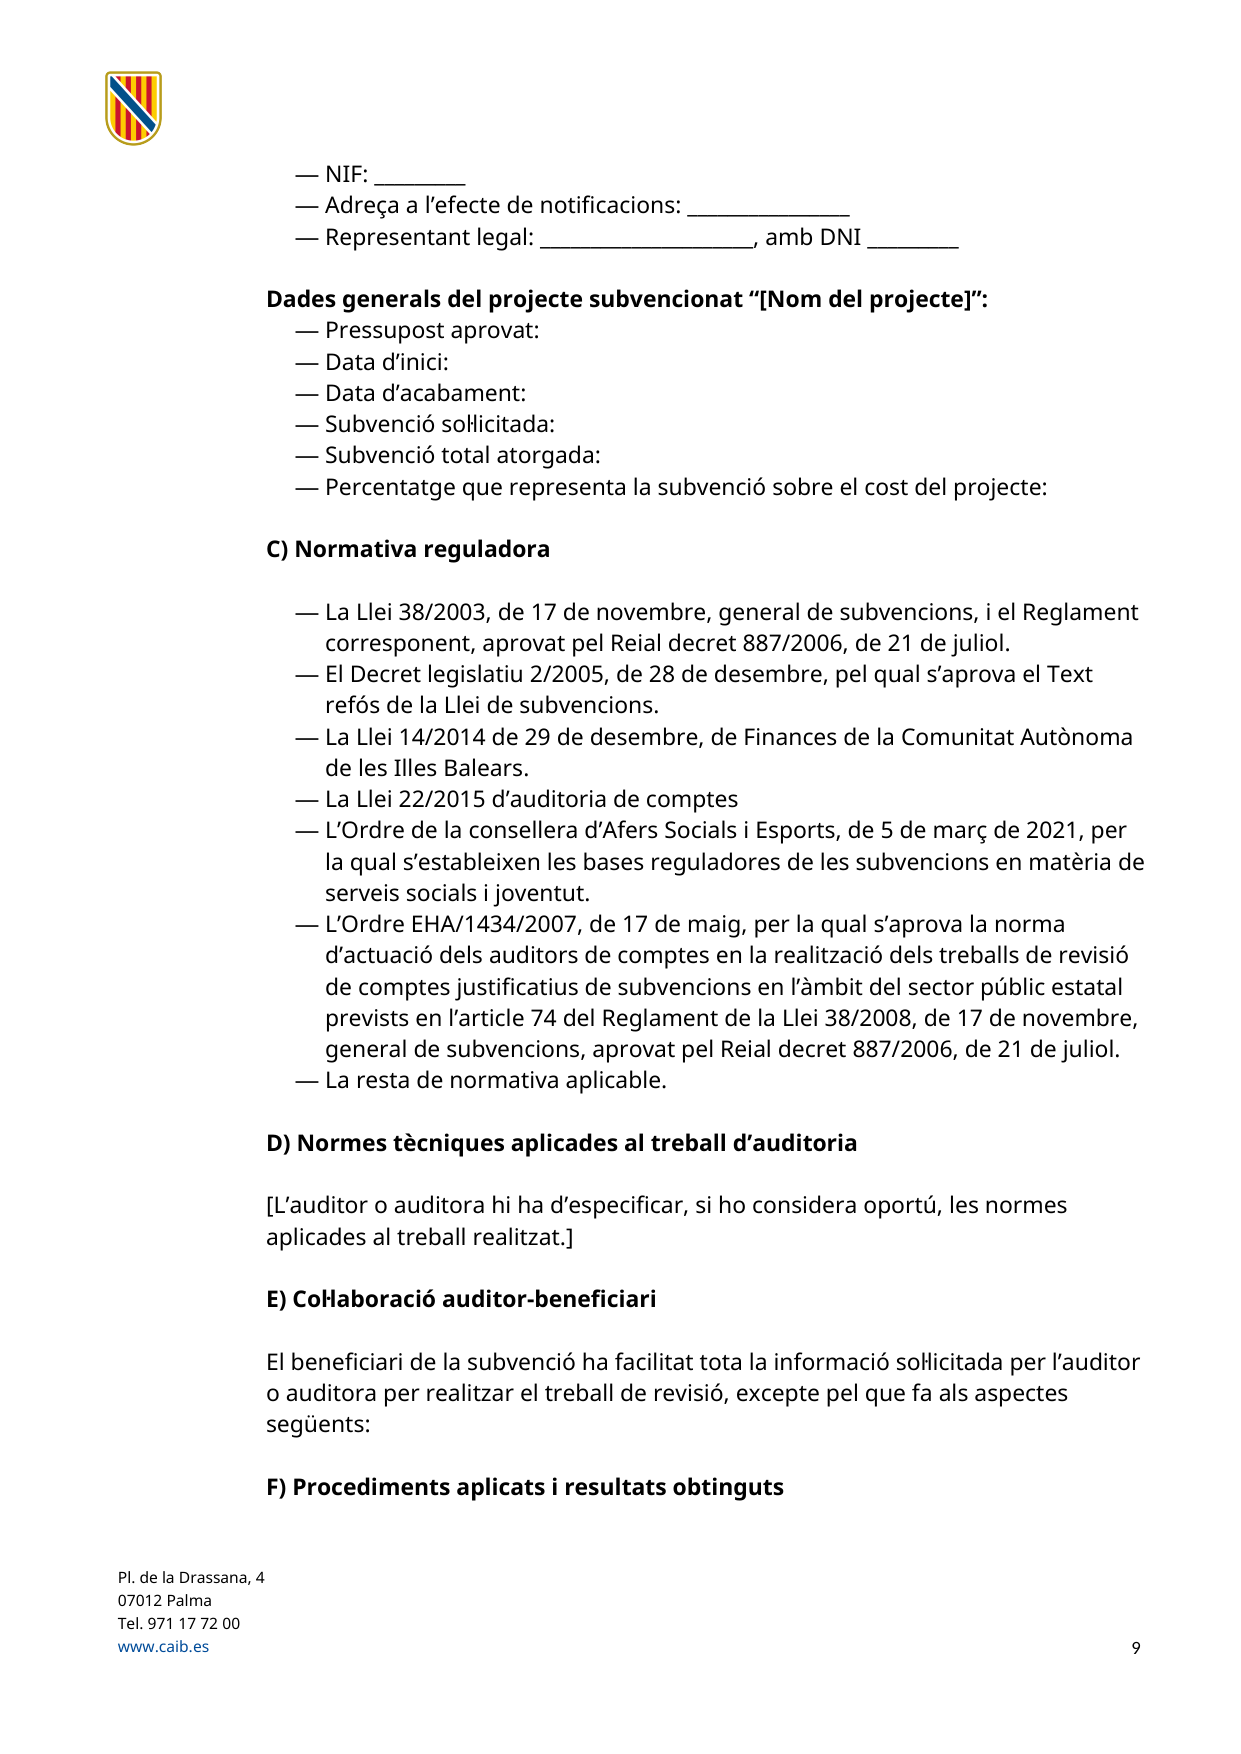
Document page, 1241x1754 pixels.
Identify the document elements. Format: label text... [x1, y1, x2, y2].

text El beneficiari de la subvenció ha facilitat tota la informació sol·licitada per l’auditor o auditora per realitzar el treball de revisió, excepte pel que fa als aspectes següents: [266, 1345, 1152, 1439]
list NIF: _________ [295, 158, 1152, 189]
list Data d’acabament: [295, 377, 1152, 408]
text E) Col·laboració auditor-beneficiari [266, 1283, 1152, 1314]
list Subvenció sol·licitada: [295, 408, 1152, 439]
list La Llei 38/2003, de 17 de novembre, general de subvencions, i el Reglament corresponent, aprovat pel Reial decret 887/2006, de 21 de juliol. [295, 595, 1152, 658]
list La Llei 22/2015 d’auditoria de comptes [295, 783, 1152, 814]
picture [87, 43, 180, 174]
text C) Normativa reguladora [266, 533, 1152, 564]
list Subvenció total atorgada: [295, 439, 1152, 470]
list Representant legal: _____________________, amb DNI _________ [295, 220, 1152, 252]
list Pressupost aprovat: [295, 314, 1152, 345]
text D) Normes tècniques aplicades al treball d’auditoria [266, 1127, 1152, 1158]
list Percentatge que representa la subvenció sobre el cost del projecte: [295, 470, 1152, 502]
list La Llei 14/2014 de 29 de desembre, de Finances de la Comunitat Autònoma de les Illes Balears. [295, 720, 1152, 783]
list El Decret legislatiu 2/2005, de 28 de desembre, pel qual s’aprova el Text refós de la Llei de subvencions. [295, 658, 1152, 720]
list L’Ordre de la consellera d’Afers Socials i Esports, de 5 de març de 2021, per la qual s’estableixen les bases reguladores de les subvencions en matèria de serveis socials i joventut. [295, 814, 1152, 908]
text Dades generals del projecte subvencionat “[Nom del projecte]”: [266, 283, 1152, 314]
list La resta de normativa aplicable. [295, 1064, 1152, 1095]
list Data d’inici: [295, 345, 1152, 377]
text F) Procediments aplicats i resultats obtinguts [266, 1470, 1152, 1502]
list L’Ordre EHA/1434/2007, de 17 de maig, per la qual s’aprova la norma d’actuació dels auditors de comptes en la realització dels treballs de revisió de comptes justificatius de subvencions en l’àmbit del sector públic estatal prevists en l’article 74 del Reglament de la Llei 38/2008, de 17 de novembre, general de subvencions, aprovat pel Reial decret 887/2006, de 21 de juliol. [295, 908, 1152, 1064]
list Adreça a l’efecte de notificacions: ________________ [295, 189, 1152, 220]
text [L’auditor o auditora hi ha d’especificar, si ho considera oportú, les normes aplicades al treball realitzat.] [266, 1189, 1152, 1252]
